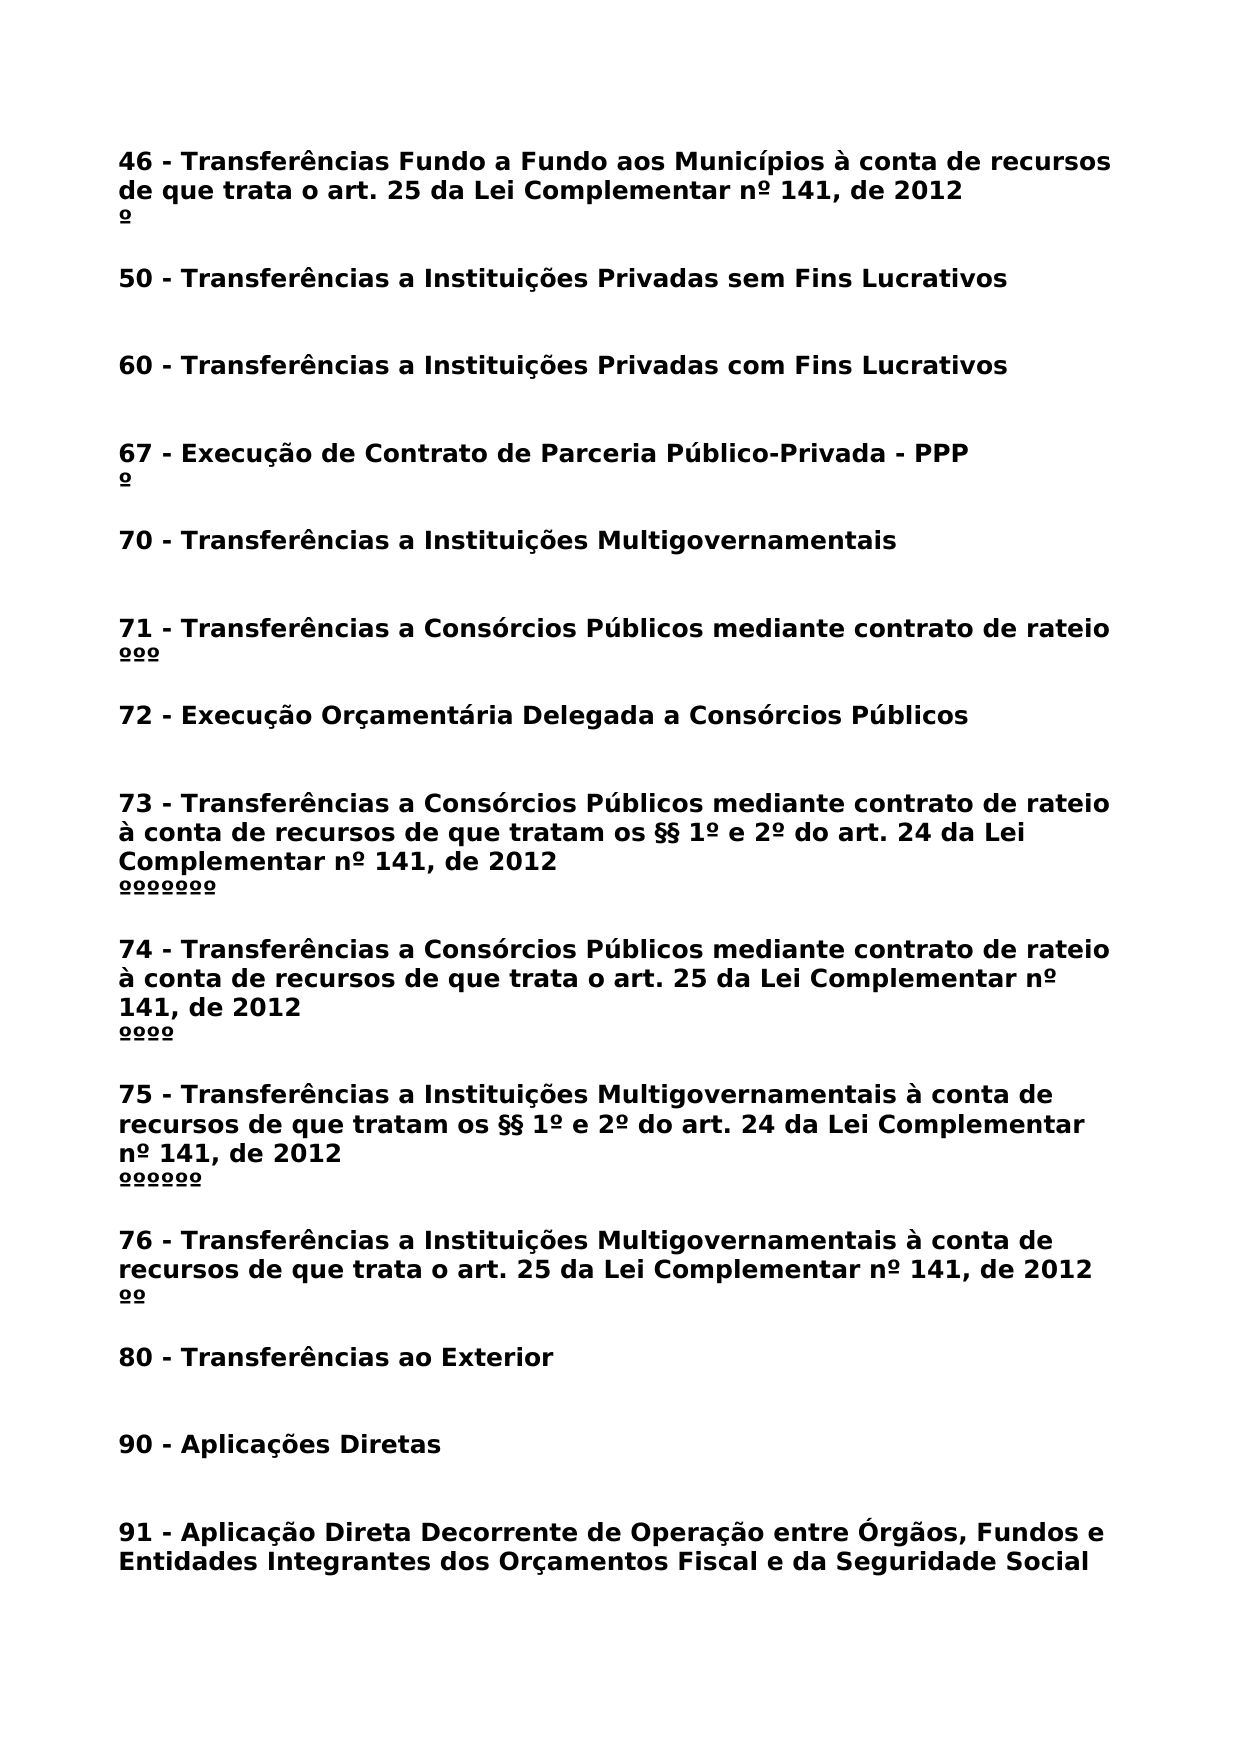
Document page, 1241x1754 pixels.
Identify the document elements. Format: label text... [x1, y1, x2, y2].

text 46 - Transferências Fundo a Fundo aos Municípios à conta de recursos de que trata o art. 25 da Lei Complementar nº 141, de 2012 º 50 - Transferências a Instituições Privadas sem Fins Lucrativos 60 - Transferências a Instituições Privadas com Fins Lucrativos 67 - Execução de Contrato de Parceria Público-Privada - PPP º 70 - Transferências a Instituições Multigovernamentais 71 - Transferências a Consórcios Públicos mediante contrato de rateio ººº 72 - Execução Orçamentária Delegada a Consórcios Públicos 73 - Transferências a Consórcios Públicos mediante contrato de rateio à conta de recursos de que tratam os §§ 1º e 2º do art. 24 da Lei Complementar nº 141, de 2012 ººººººº 74 - Transferências a Consórcios Públicos mediante contrato de rateio à conta de recursos de que trata o art. 25 da Lei Complementar nº 141, de 2012 ºººº 75 - Transferências a Instituições Multigovernamentais à conta de recursos de que tratam os §§ 1º e 2º do art. 24 da Lei Complementar nº 141, de 2012 ºººººº 76 - Transferências a Instituições Multigovernamentais à conta de recursos de que trata o art. 25 da Lei Complementar nº 141, de 2012 ºº 80 - Transferências ao Exterior 90 - Aplicações Diretas 91 - Aplicação Direta Decorrente de Operação entre Órgãos, Fundos e Entidades Integrantes dos Orçamentos Fiscal e da Seguridade Social [118, 118, 1122, 1635]
